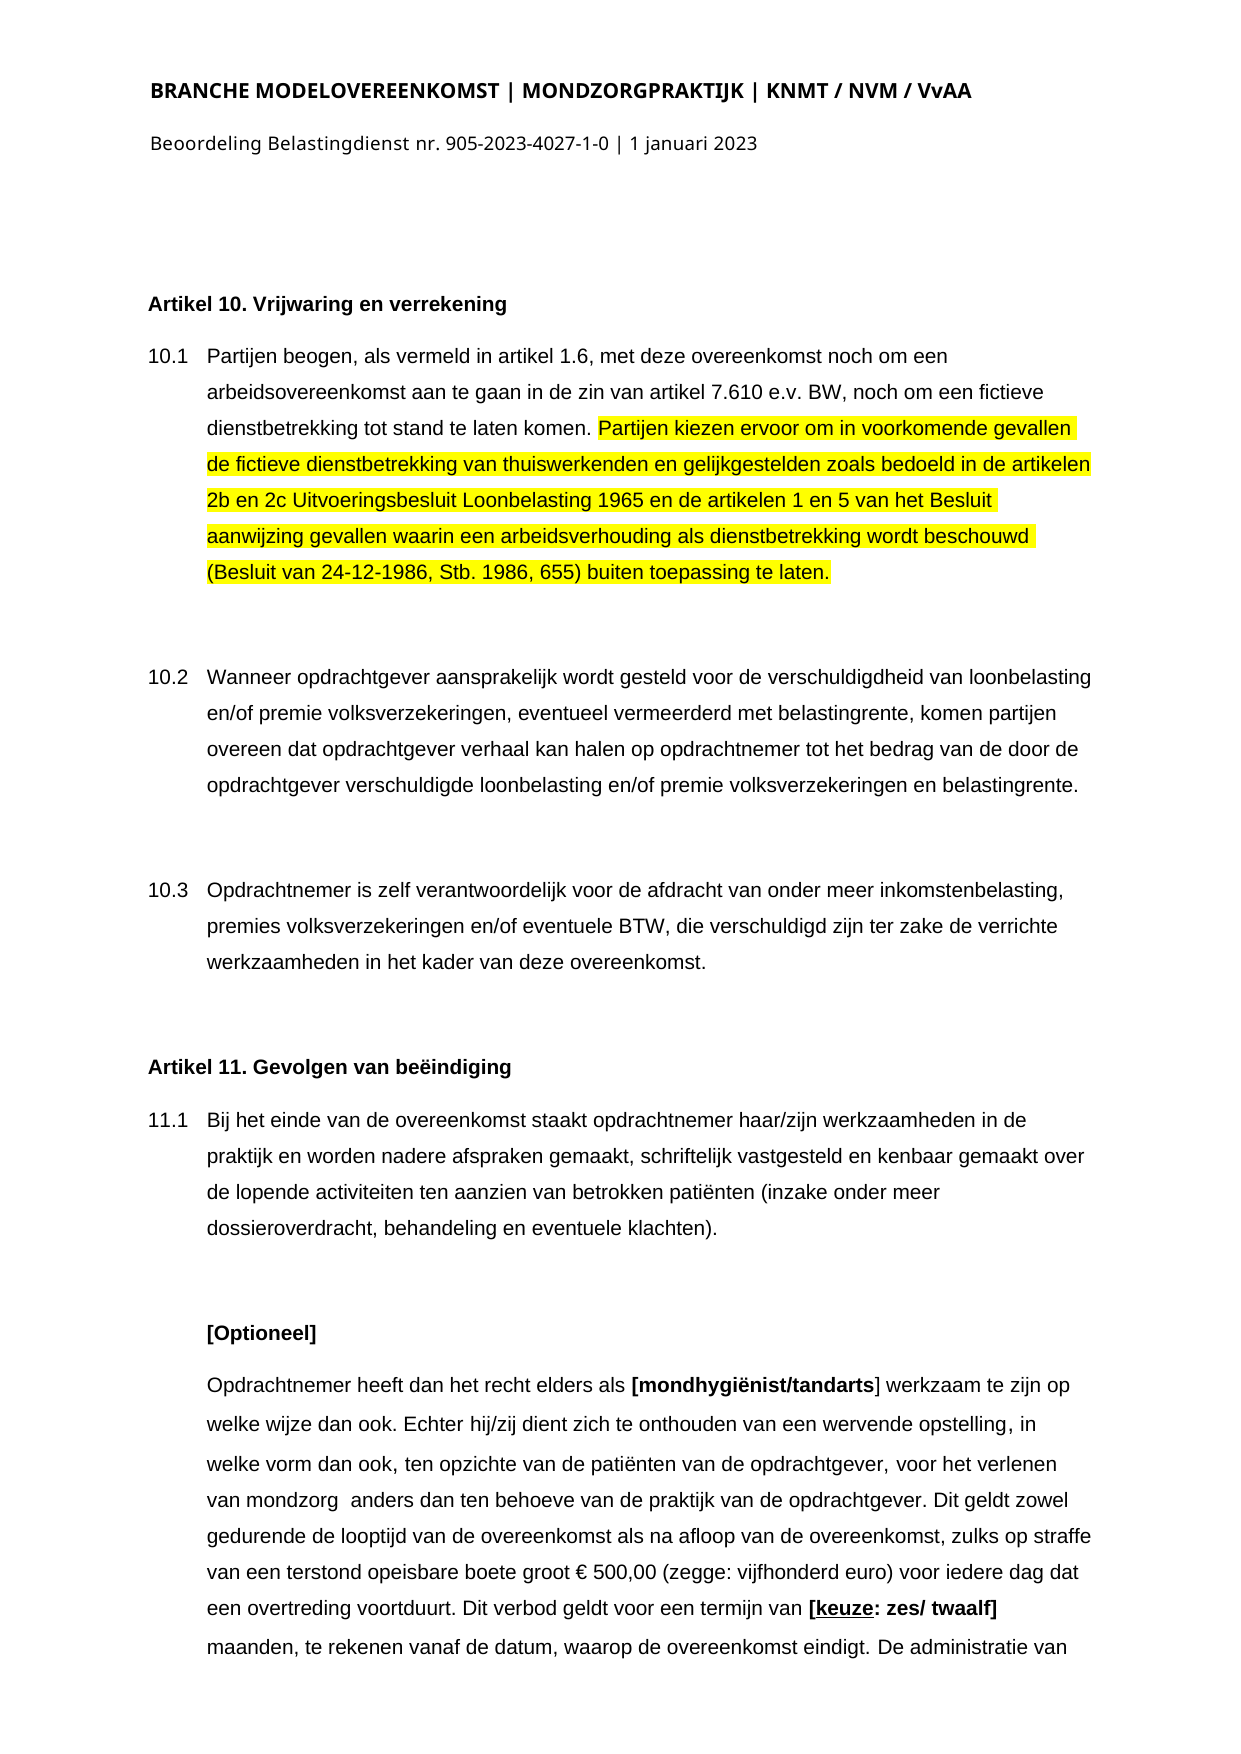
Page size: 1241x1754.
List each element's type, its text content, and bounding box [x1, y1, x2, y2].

text Opdrachtnemer heeft dan het recht elders als [mondhygiënist/tandarts] werkzaam te zijn op welke wijze dan ook. Echter hij/zij dient zich te onthouden van een wervende opstelling, in welke vorm dan ook, ten opzichte van de patiënten van de opdrachtgever, voor het verlenen van mondzorg anders dan ten behoeve van de praktijk van de opdrachtgever. Dit geldt zowel gedurende de looptijd van de overeenkomst als na afloop van de overeenkomst, zulks op straffe van een terstond opeisbare boete groot € 500,00 (zegge: vijfhonderd euro) voor iedere dag dat een overtreding voortduurt. Dit verbod geldt voor een termijn van [keuze: zes/ twaalf] maanden, te rekenen vanaf de datum, waarop de overeenkomst eindigt. De administratie van [207, 1373, 1093, 1659]
text 10.2 Wanneer opdrachtgever aansprakelijk wordt gesteld voor de verschuldigdheid van loonbelasting en/of premie volksverzekeringen, eventueel vermeerderd met belastingrente, komen partijen overeen dat opdrachtgever verhaal kan halen op opdrachtnemer tot het bedrag van de door de opdrachtgever verschuldigde loonbelasting en/of premie volksverzekeringen en belastingrente. [148, 665, 1093, 797]
text 10.1 Partijen beogen, als vermeld in artikel 1.6, met deze overeenkomst noch om een arbeidsovereenkomst aan te gaan in de zin van artikel 7.610 e.v. BW, noch om een fictieve dienstbetrekking tot stand te laten komen. Partijen kiezen ervoor om in voorkomende gevallen de fictieve dienstbetrekking van thuiswerkenden en gelijkgestelden zoals bedoeld in de artikelen 2b en 2c Uitvoeringsbesluit Loonbelasting 1965 en de artikelen 1 en 5 van het Besluit aanwijzing gevallen waarin een arbeidsverhouding als dienstbetrekking wordt beschouwd (Besluit van 24-12-1986, Stb. 1986, 655) buiten toepassing te laten. [148, 344, 1093, 584]
text 10.3 Opdrachtnemer is zelf verantwoordelijk voor de afdracht van onder meer inkomstenbelasting, premies volksverzekeringen en/of eventuele BTW, die verschuldigd zijn ter zake de verrichte werkzaamheden in het kader van deze overeenkomst. [148, 878, 1093, 974]
text Artikel 10. Vrijwaring en verrekening [148, 292, 1093, 316]
text Artikel 11. Gevolgen van beëindiging [148, 1055, 1093, 1079]
text [Optioneel] [207, 1321, 1093, 1345]
text 11.1 Bij het einde van de overeenkomst staakt opdrachtnemer haar/zijn werkzaamheden in de praktijk en worden nadere afspraken gemaakt, schriftelijk vastgesteld en kenbaar gemaakt over de lopende activiteiten ten aanzien van betrokken patiënten (inzake onder meer dossieroverdracht, behandeling en eventuele klachten). [148, 1108, 1093, 1239]
